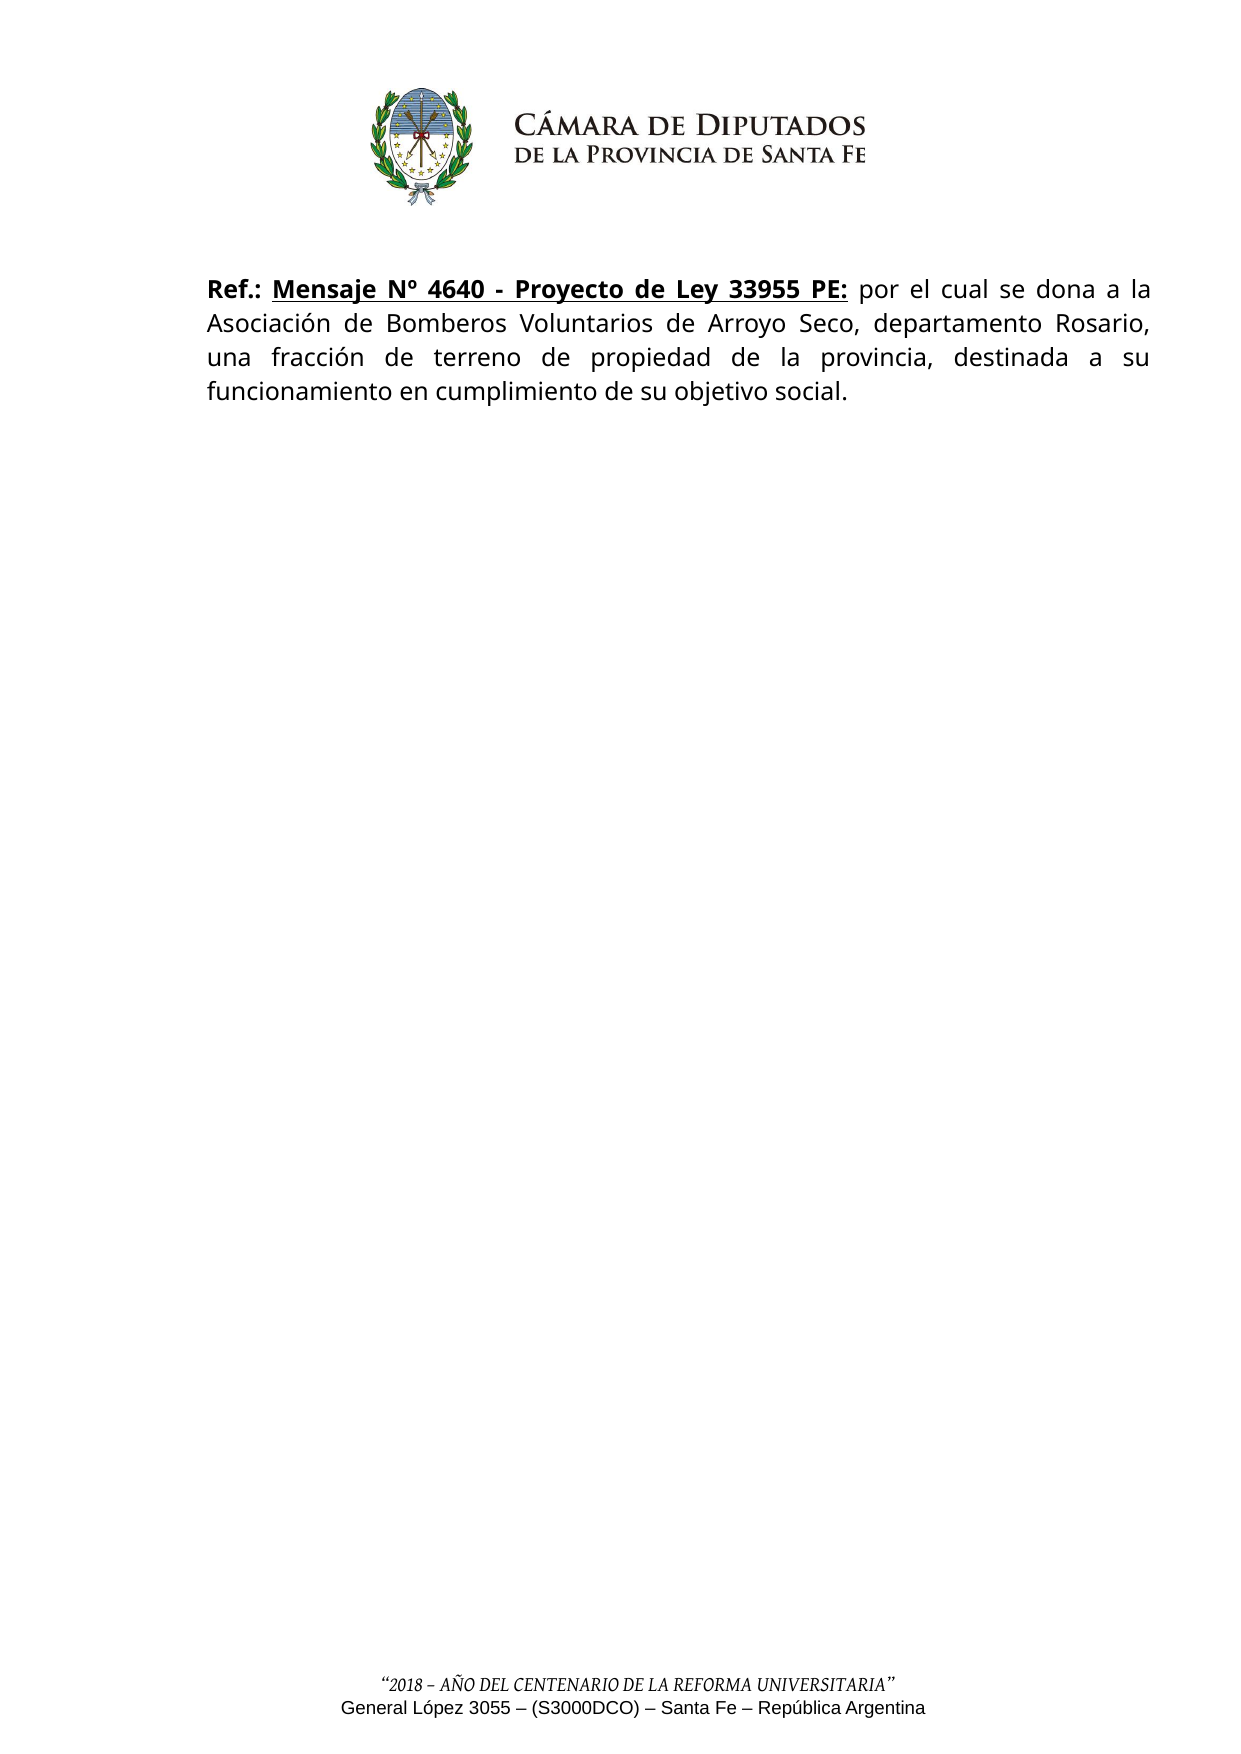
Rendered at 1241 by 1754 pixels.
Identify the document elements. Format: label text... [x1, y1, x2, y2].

text Ref.: Mensaje Nº 4640 - Proyecto de Ley 33955 PE: por el cual se dona a la Asociación de Bomberos Voluntarios de Arroyo Seco, departamento Rosario, una fracción de terreno de propiedad de la provincia, destinada a su funcionamiento en cumplimiento de su objetivo social. [207, 272, 1152, 408]
picture [370, 88, 866, 210]
